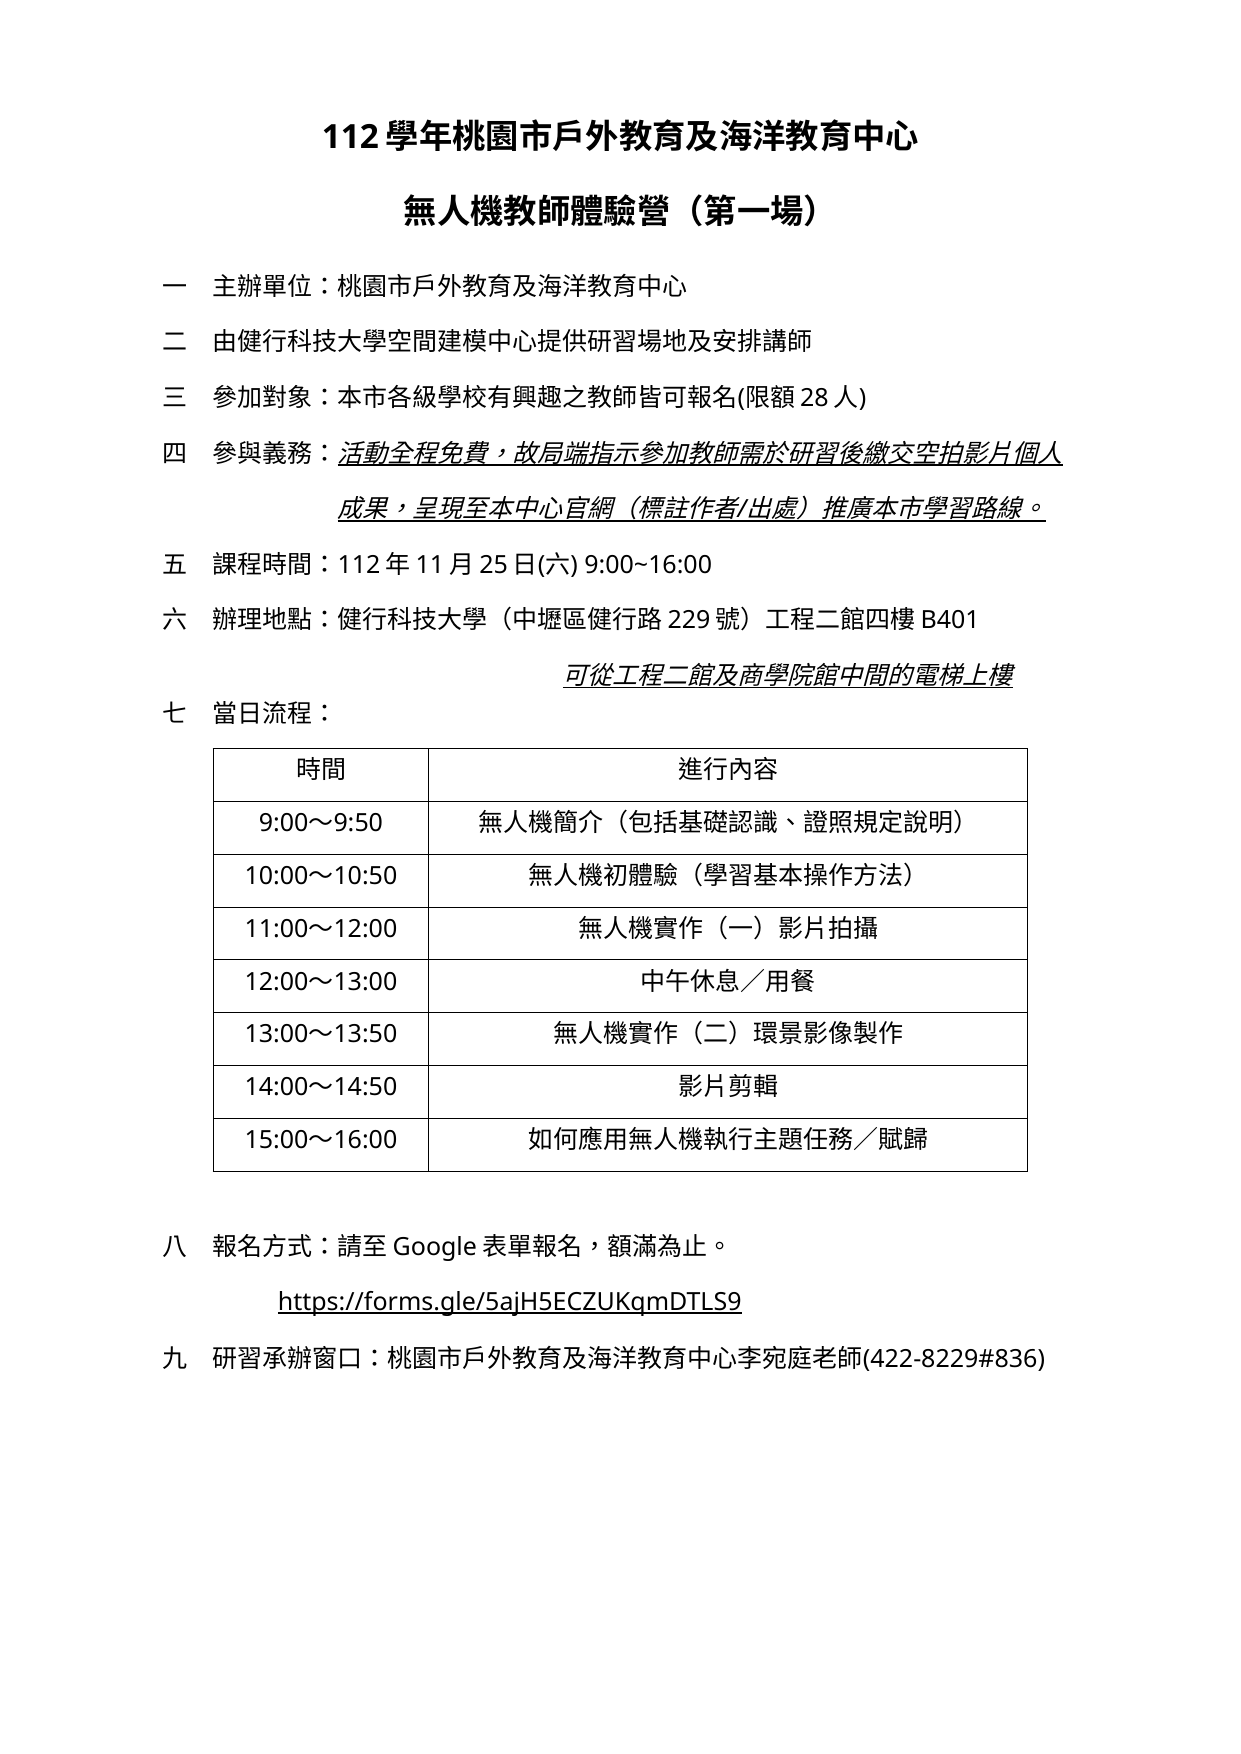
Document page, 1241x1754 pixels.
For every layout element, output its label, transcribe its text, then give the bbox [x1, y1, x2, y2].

table_cell 10:00～10:50 [214, 855, 428, 907]
table_header 進行內容 [429, 749, 1027, 801]
table_cell 11:00～12:00 [214, 908, 428, 959]
table_cell 9:00～9:50 [214, 802, 428, 854]
table_cell 無人機初體驗（學習基本操作方法） [429, 855, 1027, 907]
table_cell 15:00～16:00 [214, 1119, 428, 1171]
list 參加對象：本市各級學校有興趣之教師皆可報名(限額28人) [162, 377, 1078, 414]
list https://forms.gle/5ajH5ECZUKqmDTLS9 [213, 1282, 1078, 1319]
text 112學年桃園市戶外教育及海洋教育中心 [162, 97, 1078, 172]
table_cell 13:00～13:50 [214, 1013, 428, 1065]
list 辦理地點：健行科技大學（中壢區健行路229號）工程二館四樓B401 [162, 599, 1078, 637]
list 參與義務：活動全程免費，故局端指示參加教師需於研習後繳交空拍影片個人 [162, 432, 1078, 470]
list 當日流程： [162, 692, 1078, 730]
table_cell 無人機簡介（包括基礎認識、證照規定說明） [429, 802, 1027, 854]
list 報名方式：請至Google表單報名，額滿為止。 [162, 1226, 1078, 1264]
table_cell 中午休息／用餐 [429, 960, 1027, 1012]
table_cell 12:00～13:00 [214, 960, 428, 1012]
table_cell 14:00～14:50 [214, 1066, 428, 1118]
table_header 時間 [214, 749, 428, 801]
table_cell 如何應用無人機執行主題任務／賦歸 [429, 1119, 1027, 1171]
table_cell 影片剪輯 [429, 1066, 1027, 1118]
list 可從工程二館及商學院館中間的電梯上樓 [213, 655, 1078, 692]
table_cell 無人機實作（一）影片拍攝 [429, 908, 1027, 959]
list 研習承辦窗口：桃園市戶外教育及海洋教育中心李宛庭老師(422-8229#836) [162, 1338, 1078, 1376]
list 成果，呈現至本中心官網（標註作者/出處）推廣本市學習路線。 [212, 488, 1078, 526]
table_cell 無人機實作（二）環景影像製作 [429, 1013, 1027, 1065]
list 由健行科技大學空間建模中心提供研習場地及安排講師 [162, 321, 1078, 359]
list 課程時間：112年11月25日(六) 9:00~16:00 [162, 544, 1078, 581]
list 主辦單位：桃園市戶外教育及海洋教育中心 [162, 266, 1078, 303]
text 無人機教師體驗營（第一場） [162, 172, 1078, 247]
